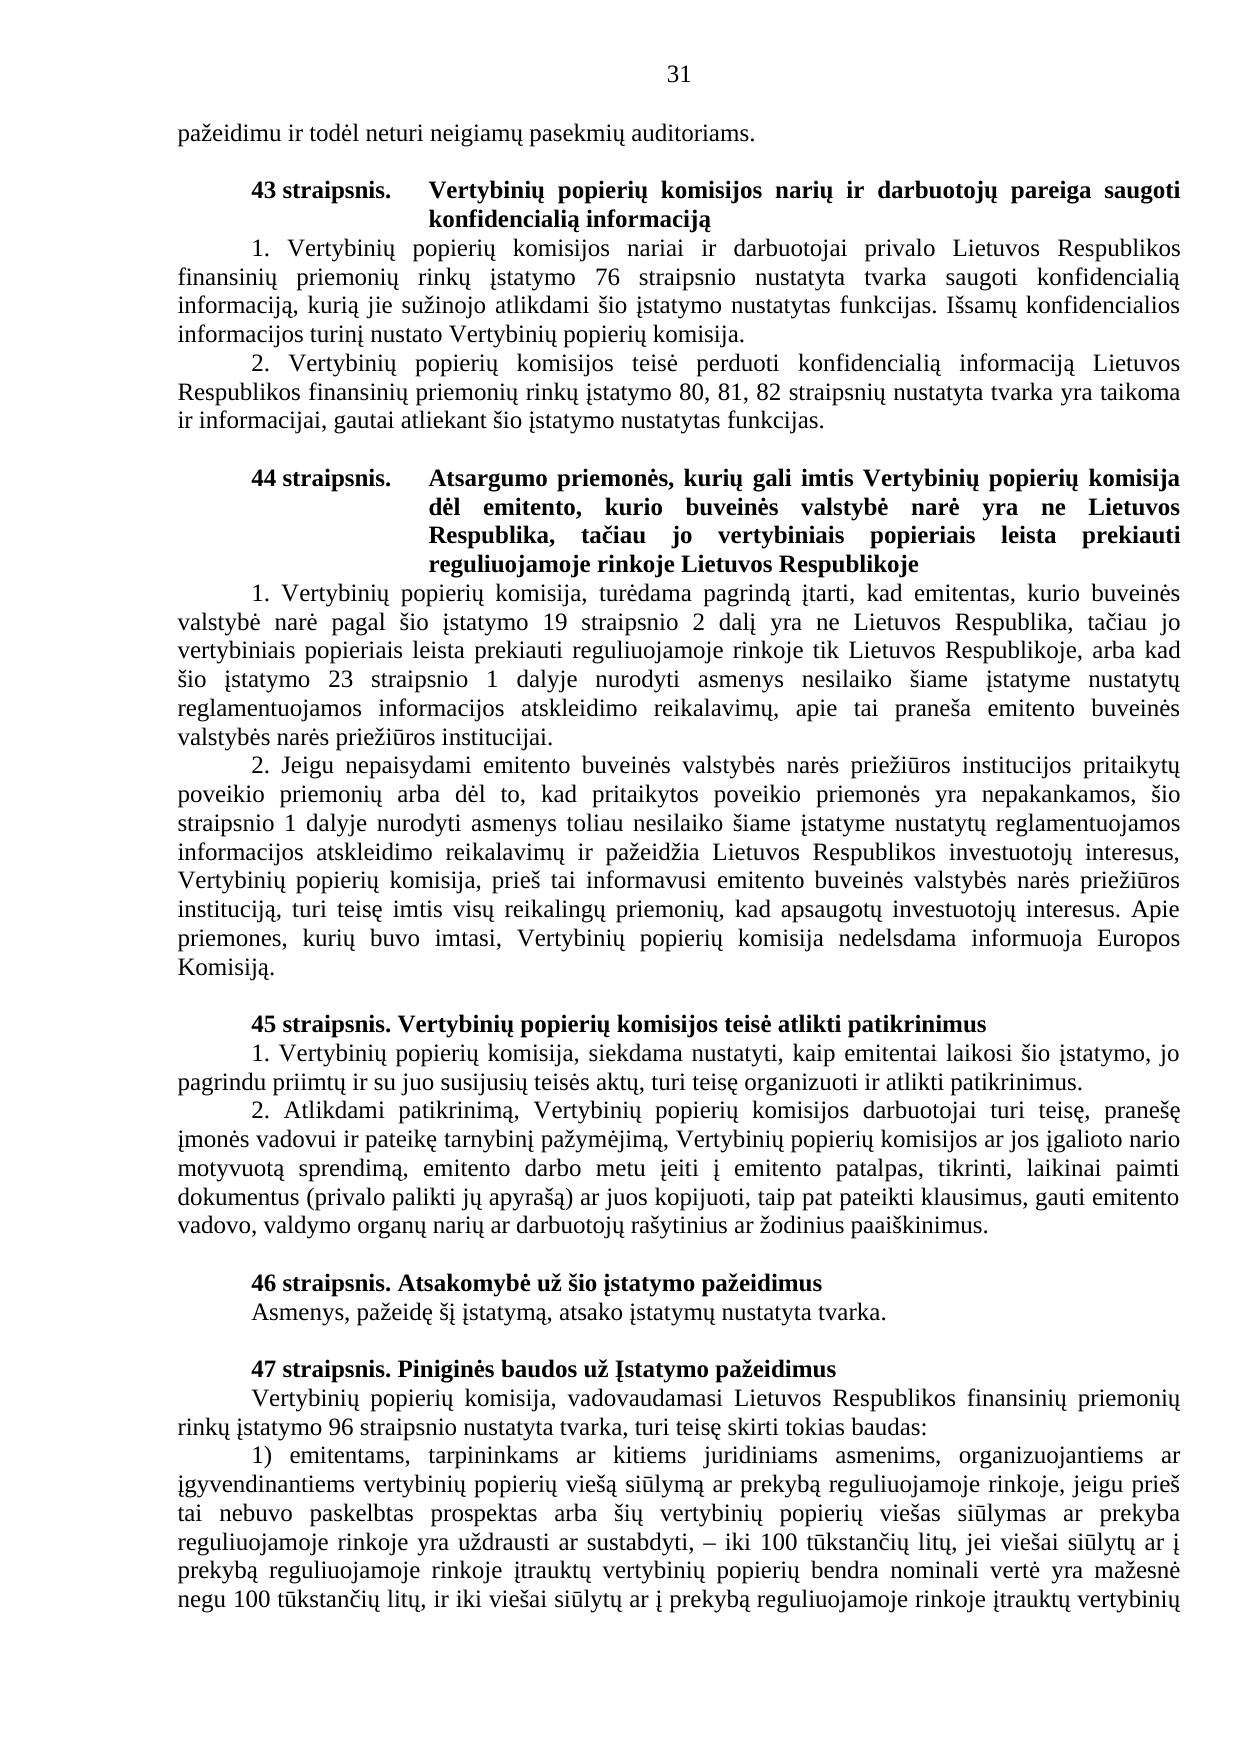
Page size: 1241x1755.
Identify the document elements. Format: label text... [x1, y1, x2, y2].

text 1) emitentams, tarpininkams ar kitiems juridiniams asmenims, organizuojantiems ar įgyvendinantiems vertybinių popierių viešą siūlymą ar prekybą reguliuojamoje rinkoje, jeigu prieš tai nebuvo paskelbtas prospektas arba šių vertybinių popierių viešas siūlymas ar prekyba reguliuojamoje rinkoje yra uždrausti ar sustabdyti, – iki 100 tūkstančių litų, jei viešai siūlytų ar į prekybą reguliuojamoje rinkoje įtrauktų vertybinių popierių bendra nominali vertė yra mažesnė negu 100 tūkstančių litų, ir iki viešai siūlytų ar į prekybą reguliuojamoje rinkoje įtrauktų vertybinių [177, 1441, 1181, 1613]
text Vertybinių popierių komisija, vadovaudamasi Lietuvos Respublikos finansinių priemonių rinkų įstatymo 96 straipsnio nustatyta tvarka, turi teisę skirti tokias baudas: [177, 1383, 1181, 1441]
text 1. Vertybinių popierių komisijos nariai ir darbuotojai privalo Lietuvos Respublikos finansinių priemonių rinkų įstatymo 76 straipsnio nustatyta tvarka saugoti konfidencialią informaciją, kurią jie sužinojo atlikdami šio įstatymo nustatytas funkcijas. Išsamų konfidencialios informacijos turinį nustato Vertybinių popierių komisija. [177, 233, 1181, 348]
text 44 straipsnis. Atsargumo priemonės, kurių gali imtis Vertybinių popierių komisija dėl emitento, kurio buveinės valstybė narė yra ne Lietuvos Respublika, tačiau jo vertybiniais popieriais leista prekiauti reguliuojamoje rinkoje Lietuvos Respublikoje [251, 463, 1181, 578]
text 2. Jeigu nepaisydami emitento buveinės valstybės narės priežiūros institucijos pritaikytų poveikio priemonių arba dėl to, kad pritaikytos poveikio priemonės yra nepakankamos, šio straipsnio 1 dalyje nurodyti asmenys toliau nesilaiko šiame įstatyme nustatytų reglamentuojamos informacijos atskleidimo reikalavimų ir pažeidžia Lietuvos Respublikos investuotojų interesus, Vertybinių popierių komisija, prieš tai informavusi emitento buveinės valstybės narės priežiūros instituciją, turi teisę imtis visų reikalingų priemonių, kad apsaugotų investuotojų interesus. Apie priemones, kurių buvo imtasi, Vertybinių popierių komisija nedelsdama informuoja Europos Komisiją. [177, 751, 1181, 981]
text pažeidimu ir todėl neturi neigiamų pasekmių auditoriams. [177, 118, 1181, 147]
text 1. Vertybinių popierių komisija, siekdama nustatyti, kaip emitentai laikosi šio įstatymo, jo pagrindu priimtų ir su juo susijusių teisės aktų, turi teisę organizuoti ir atlikti patikrinimus. [177, 1038, 1181, 1096]
text 2. Vertybinių popierių komisijos teisė perduoti konfidencialią informaciją Lietuvos Respublikos finansinių priemonių rinkų įstatymo 80, 81, 82 straipsnių nustatyta tvarka yra taikoma ir informacijai, gautai atliekant šio įstatymo nustatytas funkcijas. [177, 348, 1181, 434]
text 47 straipsnis. Piniginės baudos už Įstatymo pažeidimus [177, 1354, 1181, 1383]
text 46 straipsnis. Atsakomybė už šio įstatymo pažeidimus [177, 1268, 1181, 1297]
text 1. Vertybinių popierių komisija, turėdama pagrindą įtarti, kad emitentas, kurio buveinės valstybė narė pagal šio įstatymo 19 straipsnio 2 dalį yra ne Lietuvos Respublika, tačiau jo vertybiniais popieriais leista prekiauti reguliuojamoje rinkoje tik Lietuvos Respublikoje, arba kad šio įstatymo 23 straipsnio 1 dalyje nurodyti asmenys nesilaiko šiame įstatyme nustatytų reglamentuojamos informacijos atskleidimo reikalavimų, apie tai praneša emitento buveinės valstybės narės priežiūros institucijai. [177, 578, 1181, 751]
text 45 straipsnis. Vertybinių popierių komisijos teisė atlikti patikrinimus [177, 1009, 1181, 1038]
text 2. Atlikdami patikrinimą, Vertybinių popierių komisijos darbuotojai turi teisę, pranešę įmonės vadovui ir pateikę tarnybinį pažymėjimą, Vertybinių popierių komisijos ar jos įgalioto nario motyvuotą sprendimą, emitento darbo metu įeiti į emitento patalpas, tikrinti, laikinai paimti dokumentus (privalo palikti jų apyrašą) ar juos kopijuoti, taip pat pateikti klausimus, gauti emitento vadovo, valdymo organų narių ar darbuotojų rašytinius ar žodinius paaiškinimus. [177, 1096, 1181, 1239]
text Asmenys, pažeidę šį įstatymą, atsako įstatymų nustatyta tvarka. [177, 1297, 1181, 1326]
text 43 straipsnis. Vertybinių popierių komisijos narių ir darbuotojų pareiga saugoti konfidencialią informaciją [251, 176, 1181, 233]
